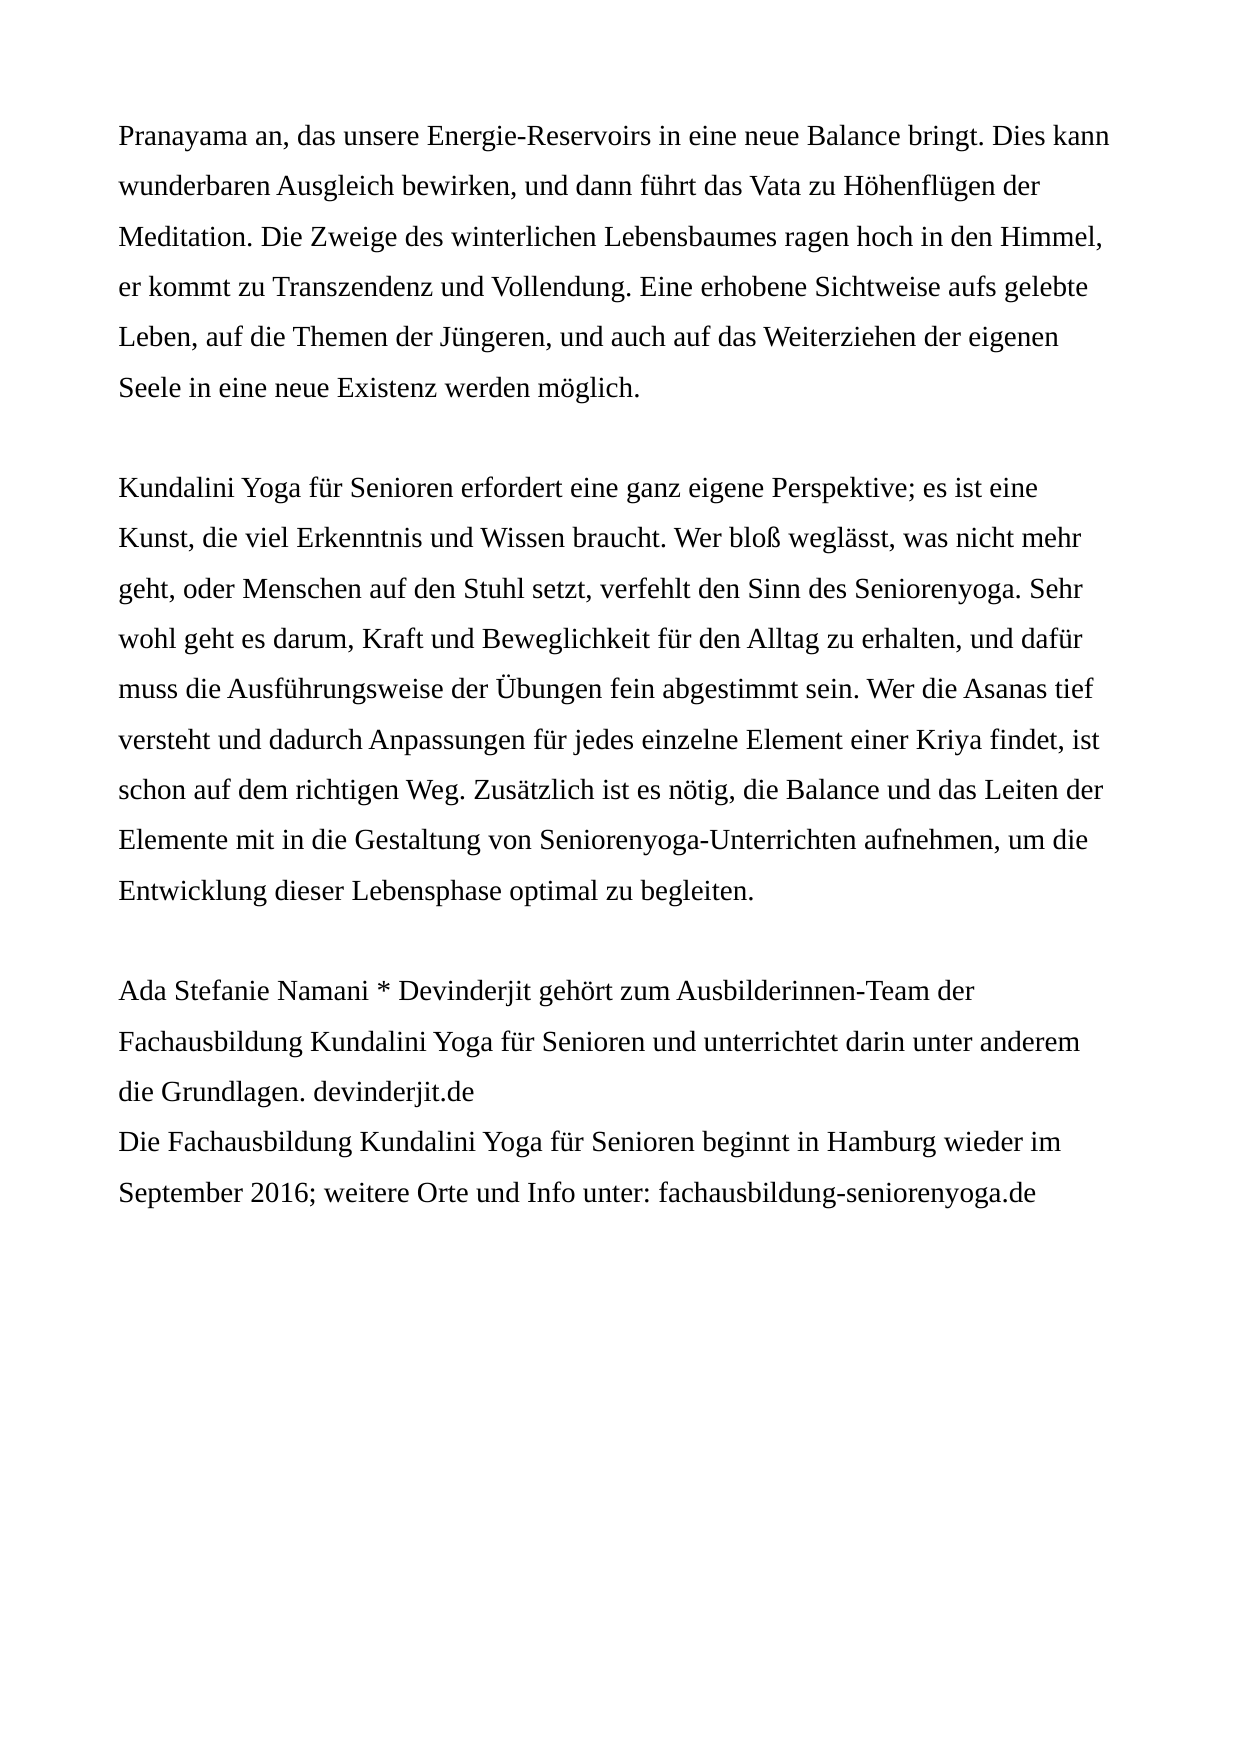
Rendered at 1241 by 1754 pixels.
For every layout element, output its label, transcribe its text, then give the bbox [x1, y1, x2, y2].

text Ada Stefanie Namani * Devinderjit gehört zum Ausbilderinnen-Team der Fachausbildung Kundalini Yoga für Senioren und unterrichtet darin unter anderem die Grundlagen. devinderjit.de [118, 973, 1122, 1108]
text Kundalini Yoga für Senioren erfordert eine ganz eigene Perspektive; es ist eine Kunst, die viel Erkenntnis und Wissen braucht. Wer bloß weglässt, was nicht mehr geht, oder Menschen auf den Stuhl setzt, verfehlt den Sinn des Seniorenyoga. Sehr wohl geht es darum, Kraft und Beweglichkeit für den Alltag zu erhalten, und dafür muss die Ausführungsweise der Übungen fein abgestimmt sein. Wer die Asanas tief versteht und dadurch Anpassungen für jedes einzelne Element einer Kriya findet, ist schon auf dem richtigen Weg. Zusätzlich ist es nötig, die Balance und das Leiten der Elemente mit in die Gestaltung von Seniorenyoga-Unterrichten aufnehmen, um die Entwicklung dieser Lebensphase optimal zu begleiten. [118, 470, 1122, 906]
text Die Fachausbildung Kundalini Yoga für Senioren beginnt in Hamburg wieder im September 2016; weitere Orte und Info unter: fachausbildung-seniorenyoga.de [118, 1124, 1122, 1208]
text Pranayama an, das unsere Energie-Reservoirs in eine neue Balance bringt. Dies kann wunderbaren Ausgleich bewirken, und dann führt das Vata zu Höhenflügen der Meditation. Die Zweige des winterlichen Lebensbaumes ragen hoch in den Himmel, er kommt zu Transzendenz und Vollendung. Eine erhobene Sichtweise aufs gelebte Leben, auf die Themen der Jüngeren, und auch auf das Weiterziehen der eigenen Seele in eine neue Existenz werden möglich. [118, 118, 1122, 403]
